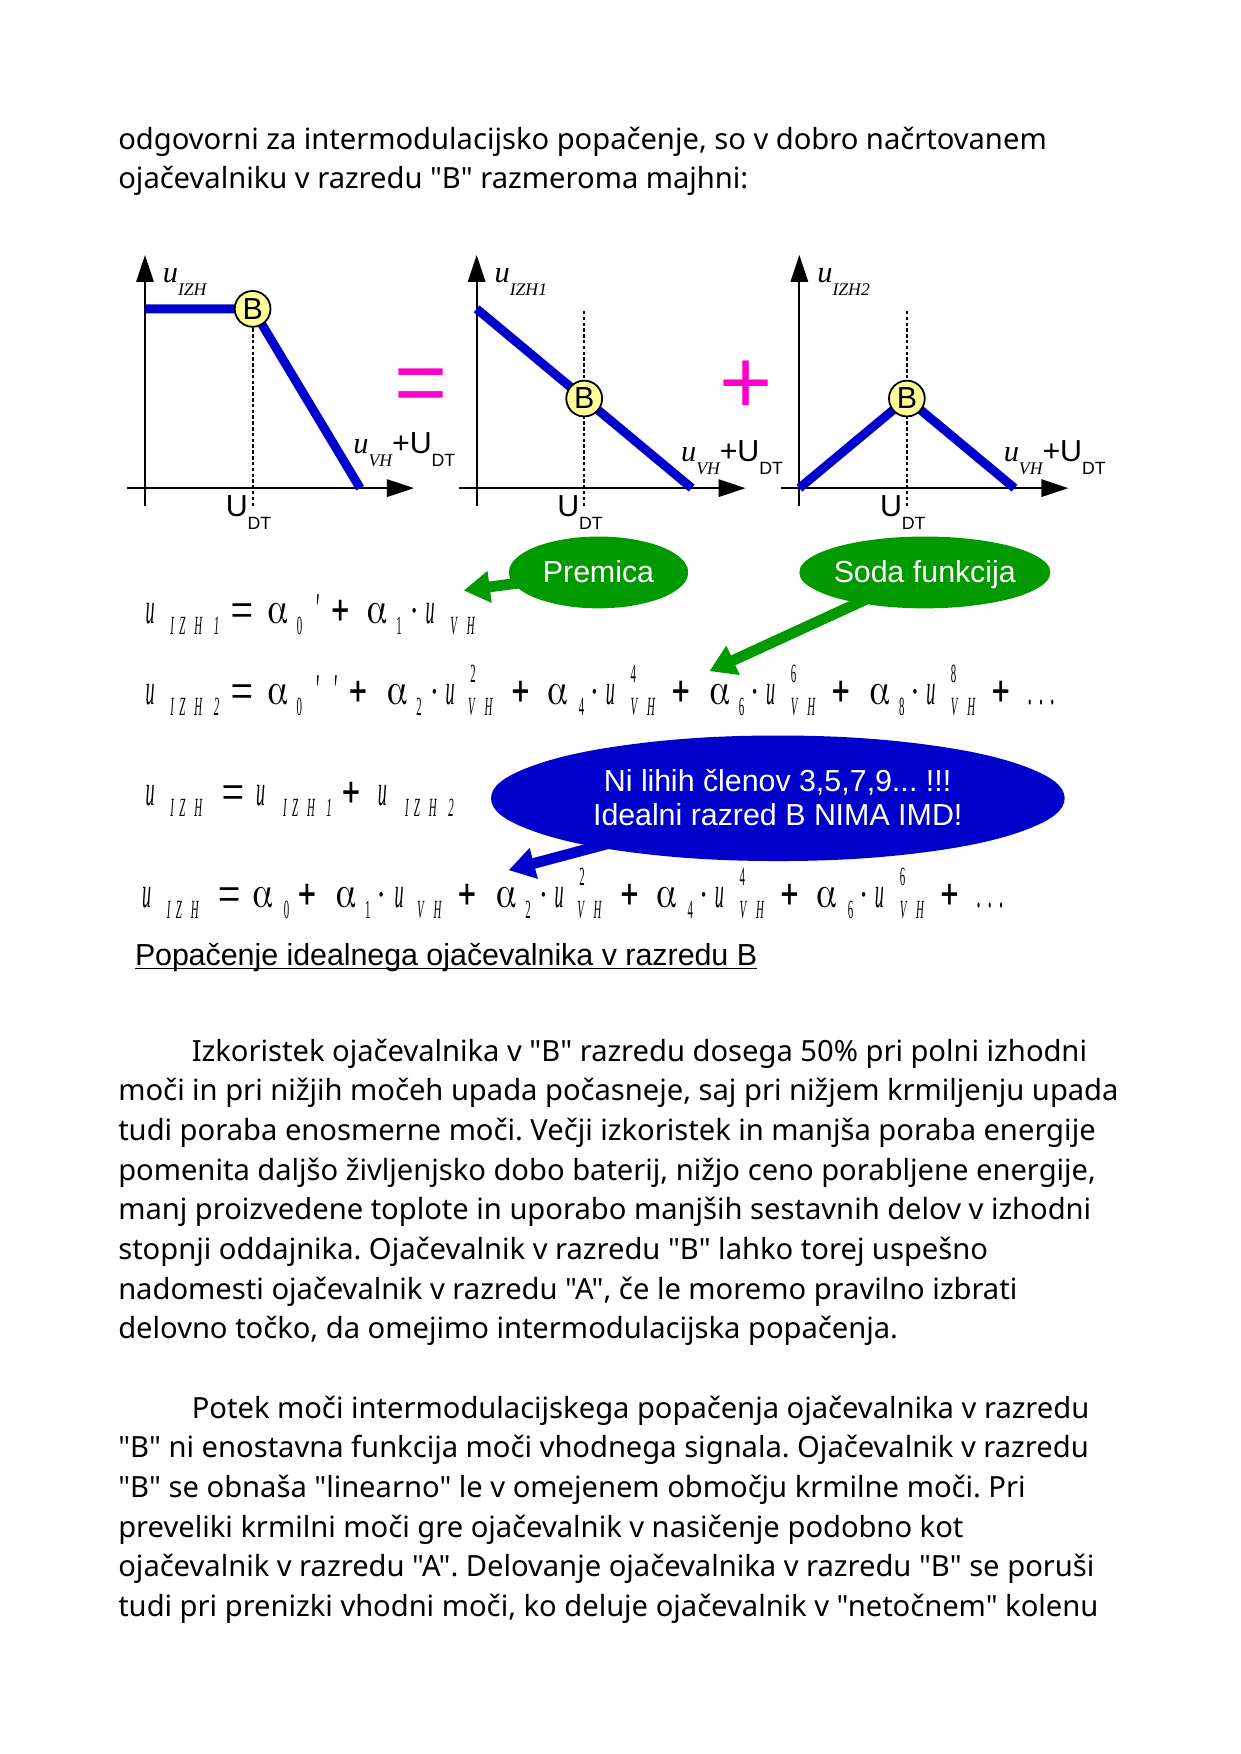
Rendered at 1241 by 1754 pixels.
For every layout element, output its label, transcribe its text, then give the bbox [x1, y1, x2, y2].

text Potek moči intermodulacijskega popačenja ojačevalnika v razredu "B" ni enostavna funkcija moči vhodnega signala. Ojačevalnik v razredu "B" se obnaša "linearno" le v omejenem območju krmilne moči. Pri preveliki krmilni moči gre ojačevalnik v nasičenje podobno kot ojačevalnik v razredu "A". Delovanje ojačevalnika v razredu "B" se poruši tudi pri prenizki vhodni moči, ko deluje ojačevalnik v "netočnem" kolenu [118, 1387, 1122, 1625]
text odgovorni za intermodulacijsko popačenje, so v dobro načrtovanem ojačevalniku v razredu "B" razmeroma majhni: [118, 118, 1122, 197]
text Izkoristek ojačevalnika v "B" razredu dosega 50% pri polni izhodni moči in pri nižjih močeh upada počasneje, saj pri nižjem krmiljenju upada tudi poraba enosmerne moči. Večji izkoristek in manjša poraba energije pomenita daljšo življenjsko dobo baterij, nižjo ceno porabljene energije, manj proizvedene toplote in uporabo manjših sestavnih delov v izhodni stopnji oddajnika. Ojačevalnik v razredu "B" lahko torej uspešno nadomesti ojačevalnik v razredu "A", če le moremo pravilno izbrati delovno točko, da omejimo intermodulacijska popačenja. [118, 1030, 1122, 1347]
